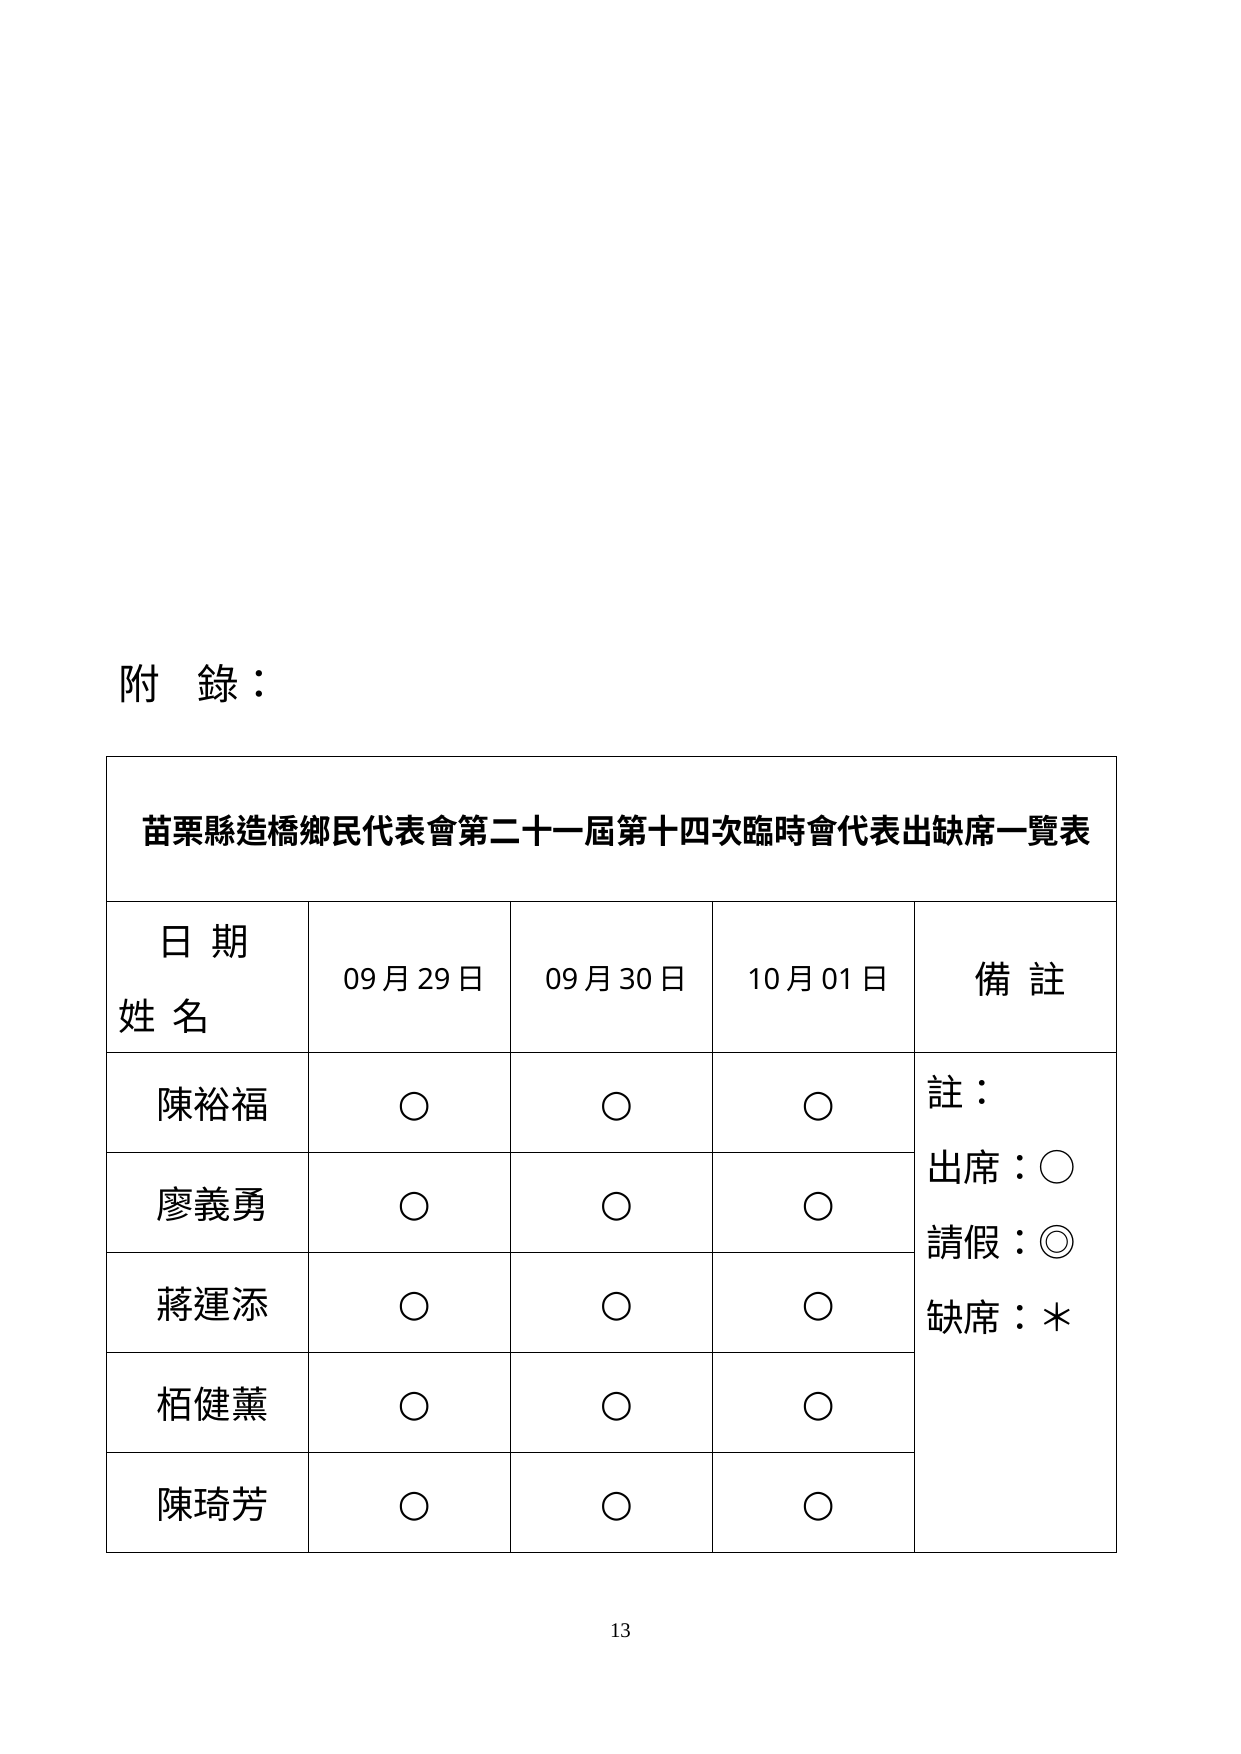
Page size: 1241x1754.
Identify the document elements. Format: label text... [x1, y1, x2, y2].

table_cell ○ [511, 1453, 712, 1552]
table_header 苗栗縣造橋鄉民代表會第二十一屆第十四次臨時會代表出缺席一覽表 [107, 757, 1116, 901]
table_cell ○ [511, 1053, 712, 1152]
table_cell 09月30日 [511, 902, 712, 1052]
table_cell ○ [511, 1153, 712, 1252]
table_cell 蔣運添 [107, 1253, 308, 1352]
table_cell 陳裕福 [107, 1053, 308, 1152]
table_cell ○ [713, 1453, 914, 1552]
table_cell 日 期 姓 名 [107, 902, 308, 1052]
table_cell 栢健薰 [107, 1353, 308, 1452]
table_cell ○ [713, 1353, 914, 1452]
table_cell 10月01日 [713, 902, 914, 1052]
table_cell ○ [309, 1453, 510, 1552]
table_cell ○ [713, 1253, 914, 1352]
table_cell ○ [511, 1253, 712, 1352]
table_cell ○ [713, 1053, 914, 1152]
text 附 錄： [118, 643, 1131, 718]
table_cell ○ [309, 1253, 510, 1352]
table_cell 廖義勇 [107, 1153, 308, 1252]
table_cell 備 註 [915, 902, 1116, 1052]
table_cell 09月29日 [309, 902, 510, 1052]
table_cell ○ [713, 1153, 914, 1252]
table_cell ○ [511, 1353, 712, 1452]
table_cell 陳琦芳 [107, 1453, 308, 1552]
table_cell ○ [309, 1053, 510, 1152]
table_cell ○ [309, 1153, 510, 1252]
table_cell 註： 出席：○ 請假：◎ 缺席：＊ [915, 1053, 1116, 1552]
table_cell ○ [309, 1353, 510, 1452]
